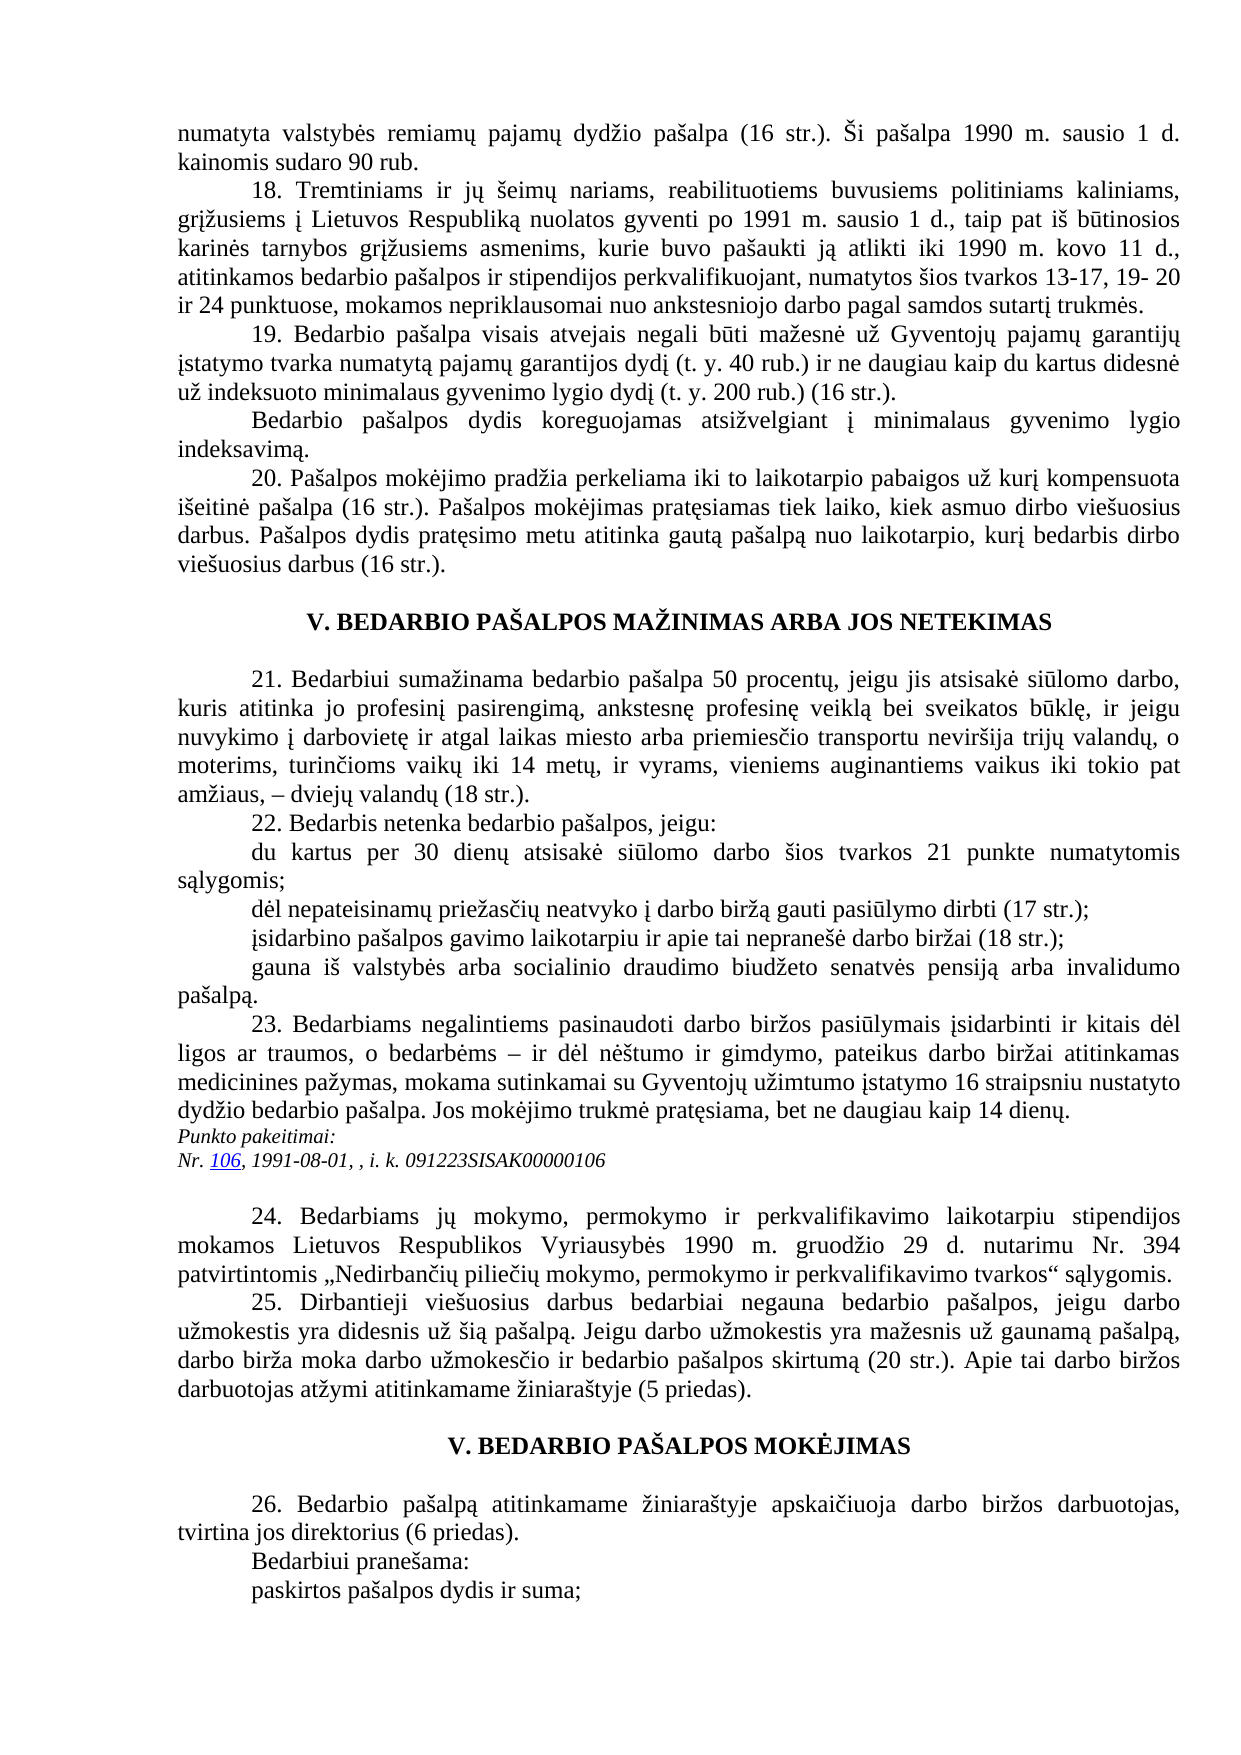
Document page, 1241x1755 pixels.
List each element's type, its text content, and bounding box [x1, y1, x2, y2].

text 26. Bedarbio pašalpą atitinkamame žiniaraštyje apskaičiuoja darbo biržos darbuotojas, tvirtina jos direktorius (6 priedas). [177, 1489, 1181, 1546]
text du kartus per 30 dienų atsisakė siūlomo darbo šios tvarkos 21 punkte numatytomis sąlygomis; [177, 837, 1181, 894]
text 24. Bedarbiams jų mokymo, permokymo ir perkvalifikavimo laikotarpiu stipendijos mokamos Lietuvos Respublikos Vyriausybės 1990 m. gruodžio 29 d. nutarimu Nr. 394 patvirtintomis „Nedirbančių piliečių mokymo, permokymo ir perkvalifikavimo tvarkos“ sąlygomis. [177, 1201, 1181, 1287]
text 21. Bedarbiui sumažinama bedarbio pašalpa 50 procentų, jeigu jis atsisakė siūlomo darbo, kuris atitinka jo profesinį pasirengimą, ankstesnę profesinę veiklą bei sveikatos būklę, ir jeigu nuvykimo į darbovietę ir atgal laikas miesto arba priemiesčio transportu neviršija trijų valandų, o moterims, turinčioms vaikų iki 14 metų, ir vyrams, vieniems auginantiems vaikus iki tokio pat amžiaus, – dviejų valandų (18 str.). [177, 664, 1181, 808]
text paskirtos pašalpos dydis ir suma; [177, 1575, 1181, 1604]
text numatyta valstybės remiamų pajamų dydžio pašalpa (16 str.). Ši pašalpa 1990 m. sausio 1 d. kainomis sudaro 90 rub. [177, 118, 1181, 176]
text Bedarbio pašalpos dydis koreguojamas atsižvelgiant į minimalaus gyvenimo lygio indeksavimą. [177, 406, 1181, 463]
text dėl nepateisinamų priežasčių neatvyko į darbo biržą gauti pasiūlymo dirbti (17 str.); [177, 894, 1181, 923]
text Punkto pakeitimai: [177, 1124, 1181, 1148]
text įsidarbino pašalpos gavimo laikotarpiu ir apie tai nepranešė darbo biržai (18 str.); [177, 923, 1181, 952]
text 23. Bedarbiams negalintiems pasinaudoti darbo biržos pasiūlymais įsidarbinti ir kitais dėl ligos ar traumos, o bedarbėms – ir dėl nėštumo ir gimdymo, pateikus darbo biržai atitinkamas medicinines pažymas, mokama sutinkamai su Gyventojų užimtumo įstatymo 16 straipsniu nustatyto dydžio bedarbio pašalpa. Jos mokėjimo trukmė pratęsiama, bet ne daugiau kaip 14 dienų. [177, 1009, 1181, 1124]
text 18. Tremtiniams ir jų šeimų nariams, reabilituotiems buvusiems politiniams kaliniams, grįžusiems į Lietuvos Respubliką nuolatos gyventi po 1991 m. sausio 1 d., taip pat iš būtinosios karinės tarnybos grįžusiems asmenims, kurie buvo pašaukti ją atlikti iki 1990 m. kovo 11 d., atitinkamos bedarbio pašalpos ir stipendijos perkvalifikuojant, numatytos šios tvarkos 13-17, 19- 20 ir 24 punktuose, mokamos nepriklausomai nuo ankstesniojo darbo pagal samdos sutartį trukmės. [177, 176, 1181, 319]
text Bedarbiui pranešama: [177, 1546, 1181, 1575]
text gauna iš valstybės arba socialinio draudimo biudžeto senatvės pensiją arba invalidumo pašalpą. [177, 952, 1181, 1009]
text 22. Bedarbis netenka bedarbio pašalpos, jeigu: [177, 808, 1181, 837]
text V. BEDARBIO PAŠALPOS MOKĖJIMAS [177, 1431, 1181, 1460]
text Nr. 106, 1991-08-01, , i. k. 091223SISAK00000106 [177, 1148, 1181, 1172]
text 20. Pašalpos mokėjimo pradžia perkeliama iki to laikotarpio pabaigos už kurį kompensuota išeitinė pašalpa (16 str.). Pašalpos mokėjimas pratęsiamas tiek laiko, kiek asmuo dirbo viešuosius darbus. Pašalpos dydis pratęsimo metu atitinka gautą pašalpą nuo laikotarpio, kurį bedarbis dirbo viešuosius darbus (16 str.). [177, 463, 1181, 578]
text 25. Dirbantieji viešuosius darbus bedarbiai negauna bedarbio pašalpos, jeigu darbo užmokestis yra didesnis už šią pašalpą. Jeigu darbo užmokestis yra mažesnis už gaunamą pašalpą, darbo birža moka darbo užmokesčio ir bedarbio pašalpos skirtumą (20 str.). Apie tai darbo biržos darbuotojas atžymi atitinkamame žiniaraštyje (5 priedas). [177, 1287, 1181, 1402]
text 19. Bedarbio pašalpa visais atvejais negali būti mažesnė už Gyventojų pajamų garantijų įstatymo tvarka numatytą pajamų garantijos dydį (t. y. 40 rub.) ir ne daugiau kaip du kartus didesnė už indeksuoto minimalaus gyvenimo lygio dydį (t. y. 200 rub.) (16 str.). [177, 319, 1181, 406]
text V. BEDARBIO PAŠALPOS MAŽINIMAS ARBA JOS NETEKIMAS [177, 607, 1181, 636]
